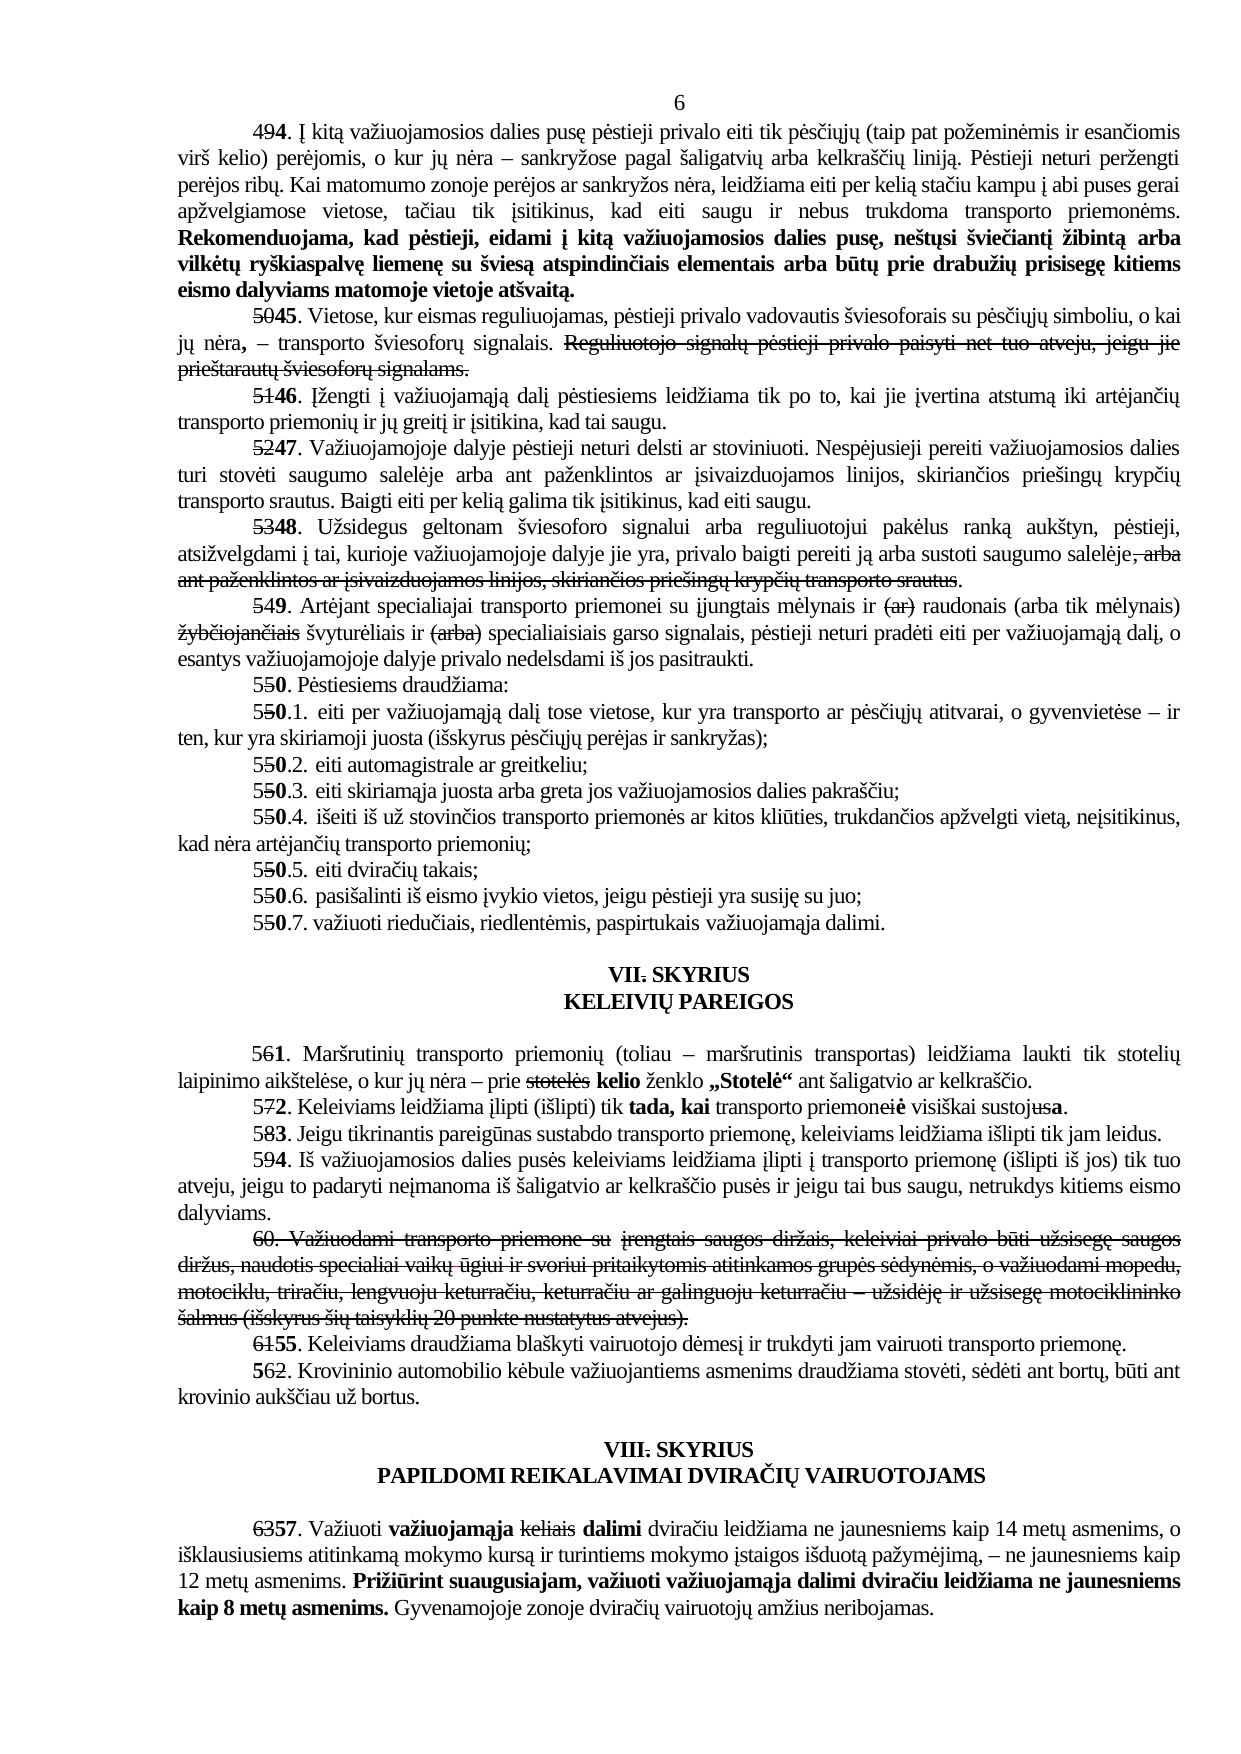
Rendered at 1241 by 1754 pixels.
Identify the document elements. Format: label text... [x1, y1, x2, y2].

text 550. Pėstiesiems draudžiama: [177, 672, 1181, 698]
text 6155. Keleiviams draudžiama blaškyti vairuotojo dėmesį ir trukdyti jam vairuoti transporto priemonę. [177, 1330, 1181, 1357]
text 60. Važiuodami transporto priemone su įrengtais saugos diržais, keleiviai privalo būti užsisegę saugos diržus, naudotis specialiai vaikų ūgiui ir svoriui pritaikytomis atitinkamos grupės sėdynėmis, o važiuodami mopedu, motociklu, triračiu, lengvuoju keturračiu, keturračiu ar galinguoju keturračiu – užsidėję ir užsisegę motociklininko šalmus (išskyrus šių taisyklių 20 punkte nustatytus atvejus). [177, 1293, 1181, 1330]
text 550.3. eiti skiriamąja juosta arba greta jos važiuojamosios dalies pakraščiu; [177, 777, 1181, 803]
text 583. Jeigu tikrinantis pareigūnas sustabdo transporto priemonę, keleiviams leidžiama išlipti tik jam leidus. [177, 1119, 1181, 1146]
text 549. Artėjant specialiajai transporto priemonei su įjungtais mėlynais ir (ar) raudonais (arba tik mėlynais) žybčiojančiais švyturėliais ir (arba) specialiaisiais garso signalais, pėstieji neturi pradėti eiti per važiuojamąją dalį, o esantys važiuojamojoje dalyje privalo nedelsdami iš jos pasitraukti. [177, 592, 1181, 672]
text 594. Iš važiuojamosios dalies pusės keleiviams leidžiama įlipti į transporto priemonę (išlipti iš jos) tik tuo atveju, jeigu to padaryti neįmanoma iš šaligatvio ar kelkraščio pusės ir jeigu tai bus saugu, netrukdys kitiems eismo dalyviams. [177, 1146, 1181, 1225]
text PAPILDOMI REIKALAVIMAI DVIRAČIŲ VAIRUOTOJAMS [177, 1462, 1181, 1488]
text 550.1. eiti per važiuojamąją dalį tose vietose, kur yra transporto ar pėsčiųjų atitvarai, o gyvenvietėse – ir ten, kur yra skiriamoji juosta (išskyrus pėsčiųjų perėjas ir sankryžas); [177, 698, 1181, 751]
text 494. Į kitą važiuojamosios dalies pusę pėstieji privalo eiti tik pėsčiųjų (taip pat požeminėmis ir esančiomis virš kelio) perėjomis, o kur jų nėra – sankryžose pagal šaligatvių arba kelkraščių liniją. Pėstieji neturi peržengti perėjos ribų. Kai matomumo zonoje perėjos ar sankryžos nėra, leidžiama eiti per kelią stačiu kampu į abi puses gerai apžvelgiamose vietose, tačiau tik įsitikinus, kad eiti saugu ir nebus trukdoma transporto priemonėms. Rekomenduojama, kad pėstieji, eidami į kitą važiuojamosios dalies pusę, neštųsi šviečiantį žibintą arba vilkėtų ryškiaspalvę liemenę su šviesą atspindinčiais elementais arba būtų prie drabužių prisisegę kitiems eismo dalyviams matomoje vietoje atšvaitą. [177, 118, 1181, 303]
text 5146. Įžengti į važiuojamąją dalį pėstiesiems leidžiama tik po to, kai jie įvertina atstumą iki artėjančių transporto priemonių ir jų greitį ir įsitikina, kad tai saugu. [177, 382, 1181, 434]
text 550.5. eiti dviračių takais; [177, 856, 1181, 882]
text 6357. Važiuoti važiuojamąja keliais dalimi dviračiu leidžiama ne jaunesniems kaip 14 metų asmenims, o išklausiusiems atitinkamą mokymo kursą ir turintiems mokymo įstaigos išduotą pažymėjimą, – ne jaunesniems kaip 12 metų asmenims. Prižiūrint suaugusiajam, važiuoti važiuojamąja dalimi dviračiu leidžiama ne jaunesniems kaip 8 metų asmenims. Gyvenamojoje zonoje dviračių vairuotojų amžius neribojamas. [177, 1515, 1181, 1620]
text 5247. Važiuojamojoje dalyje pėstieji neturi delsti ar stoviniuoti. Nespėjusieji pereiti važiuojamosios dalies turi stovėti saugumo salelėje arba ant paženklintos ar įsivaizduojamos linijos, skiriančios priešingų krypčių transporto srautus. Baigti eiti per kelią galima tik įsitikinus, kad eiti saugu. [177, 434, 1181, 513]
text 5348. Užsidegus geltonam šviesoforo signalui arba reguliuotojui pakėlus ranką aukštyn, pėstieji, atsižvelgdami į tai, kurioje važiuojamojoje dalyje jie yra, privalo baigti pereiti ją arba sustoti saugumo salelėje, arba ant paženklintos ar įsivaizduojamos linijos, skiriančios priešingų krypčių transporto srautus. [177, 513, 1181, 592]
text 5045. Vietose, kur eismas reguliuojamas, pėstieji privalo vadovautis šviesoforais su pėsčiųjų simboliu, o kai jų nėra, – transporto šviesoforų signalais. Reguliuotojo signalų pėstieji privalo paisyti net tuo atveju, jeigu jie prieštarautų šviesoforų signalams. [177, 303, 1181, 382]
text 561. Maršrutinių transporto priemonių (toliau – maršrutinis transportas) leidžiama laukti tik stotelių laipinimo aikštelėse, o kur jų nėra – prie stotelės kelio ženklo „Stotelė“ ant šaligatvio ar kelkraščio. [177, 1041, 1181, 1093]
text VIII. SKYRIUS [177, 1436, 1181, 1462]
text 550.4. išeiti iš už stovinčios transporto priemonės ar kitos kliūties, trukdančios apžvelgti vietą, neįsitikinus, kad nėra artėjančių transporto priemonių; [177, 803, 1181, 856]
text 550.7. važiuoti riedučiais, riedlentėmis, paspirtukais važiuojamąja dalimi. [177, 909, 1181, 935]
text 550.2. eiti automagistrale ar greitkeliu; [177, 751, 1181, 777]
text 550.6. pasišalinti iš eismo įvykio vietos, jeigu pėstieji yra susiję su juo; [177, 882, 1181, 909]
text 562. Krovininio automobilio kėbule važiuojantiems asmenims draudžiama stovėti, sėdėti ant bortų, būti ant krovinio aukščiau už bortus. [177, 1357, 1181, 1409]
text 60. Važiuodami transporto priemone su įrengtais saugos diržais, keleiviai privalo būti užsisegę saugos diržus, naudotis specialiai vaikų ūgiui ir svoriui pritaikytomis atitinkamos grupės sėdynėmis, o važiuodami mopedu, motociklu, triračiu, lengvuoju keturračiu, keturračiu ar galinguoju keturračiu – užsidėję ir užsisegę motociklininko šalmus (išskyrus šių taisyklių 20 punkte nustatytus atvejus). [177, 1225, 1181, 1266]
text 572. Keleiviams leidžiama įlipti (išlipti) tik tada, kai transporto priemoneiė visiškai sustojusa. [177, 1093, 1181, 1119]
text KELEIVIŲ PAREIGOS [177, 988, 1181, 1014]
text VII. SKYRIUS [177, 961, 1181, 988]
text 60. Važiuodami transporto priemone su įrengtais saugos diržais, keleiviai privalo būti užsisegę saugos diržus, naudotis specialiai vaikų ūgiui ir svoriui pritaikytomis atitinkamos grupės sėdynėmis, o važiuodami mopedu, motociklu, triračiu, lengvuoju keturračiu, keturračiu ar galinguoju keturračiu – užsidėję ir užsisegę motociklininko šalmus (išskyrus šių taisyklių 20 punkte nustatytus atvejus). [177, 1267, 1181, 1292]
